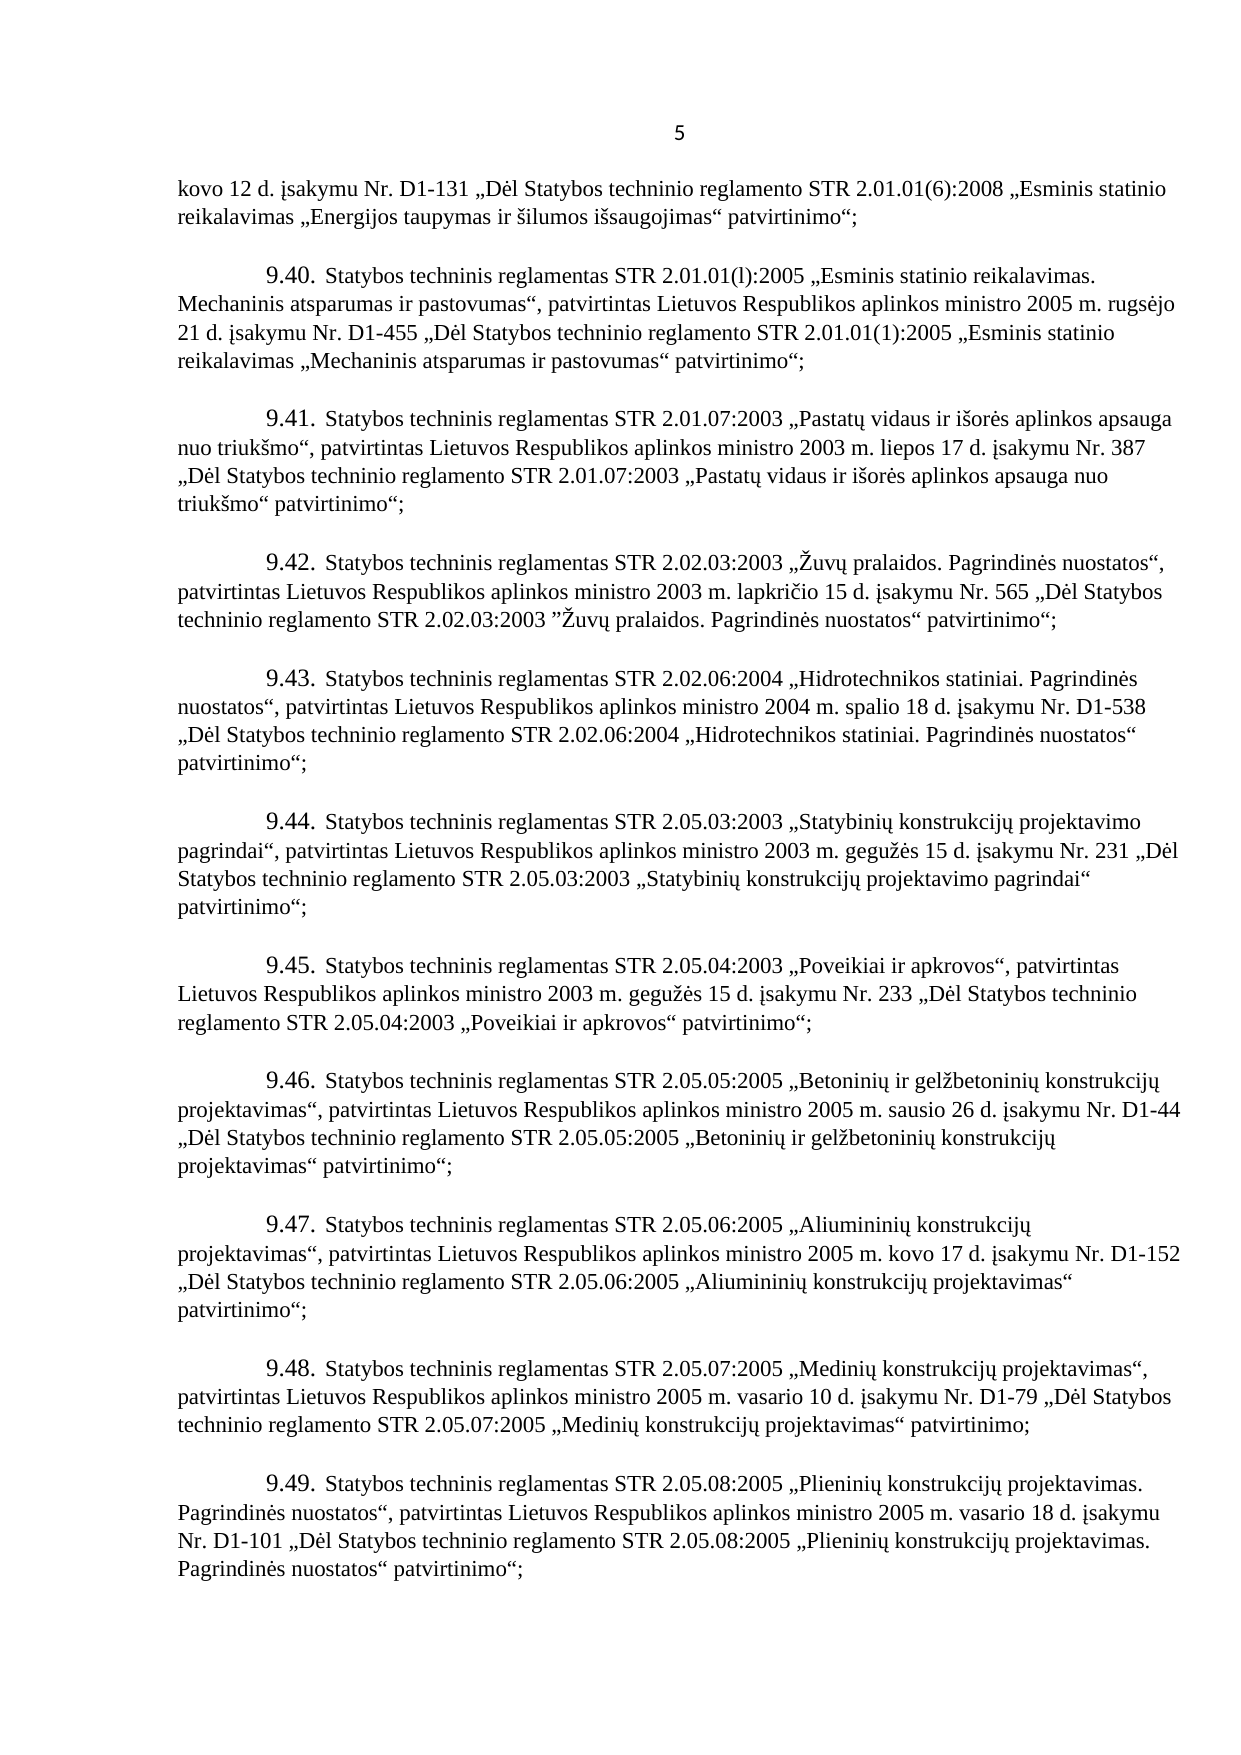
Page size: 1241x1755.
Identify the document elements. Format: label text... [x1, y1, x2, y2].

text 9.40. Statybos techninis reglamentas STR 2.01.01(l):2005 „Esminis statinio reikalavimas. Mechaninis atsparumas ir pastovumas“, patvirtintas Lietuvos Respublikos aplinkos ministro 2005 m. rugsėjo 21 d. įsakymu Nr. D1-455 „Dėl Statybos techninio reglamento STR 2.01.01(1):2005 „Esminis statinio reikalavimas „Mechaninis atsparumas ir pastovumas“ patvirtinimo“; [177, 260, 1181, 373]
text 9.48. Statybos techninis reglamentas STR 2.05.07:2005 „Medinių konstrukcijų projektavimas“, patvirtintas Lietuvos Respublikos aplinkos ministro 2005 m. vasario 10 d. įsakymu Nr. D1-79 „Dėl Statybos techninio reglamento STR 2.05.07:2005 „Medinių konstrukcijų projektavimas“ patvirtinimo; [177, 1353, 1181, 1438]
text 9.49. Statybos techninis reglamentas STR 2.05.08:2005 „Plieninių konstrukcijų projektavimas. Pagrindinės nuostatos“, patvirtintas Lietuvos Respublikos aplinkos ministro 2005 m. vasario 18 d. įsakymu Nr. D1-101 „Dėl Statybos techninio reglamento STR 2.05.08:2005 „Plieninių konstrukcijų projektavimas. Pagrindinės nuostatos“ patvirtinimo“; [177, 1468, 1181, 1581]
text 9.46. Statybos techninis reglamentas STR 2.05.05:2005 „Betoninių ir gelžbetoninių konstrukcijų projektavimas“, patvirtintas Lietuvos Respublikos aplinkos ministro 2005 m. sausio 26 d. įsakymu Nr. D1-44 „Dėl Statybos techninio reglamento STR 2.05.05:2005 „Betoninių ir gelžbetoninių konstrukcijų projektavimas“ patvirtinimo“; [177, 1066, 1181, 1179]
text 9.42. Statybos techninis reglamentas STR 2.02.03:2003 „Žuvų pralaidos. Pagrindinės nuostatos“, patvirtintas Lietuvos Respublikos aplinkos ministro 2003 m. lapkričio 15 d. įsakymu Nr. 565 „Dėl Statybos techninio reglamento STR 2.02.03:2003 ”Žuvų pralaidos. Pagrindinės nuostatos“ patvirtinimo“; [177, 547, 1181, 632]
text 9.43. Statybos techninis reglamentas STR 2.02.06:2004 „Hidrotechnikos statiniai. Pagrindinės nuostatos“, patvirtintas Lietuvos Respublikos aplinkos ministro 2004 m. spalio 18 d. įsakymu Nr. D1-538 „Dėl Statybos techninio reglamento STR 2.02.06:2004 „Hidrotechnikos statiniai. Pagrindinės nuostatos“ patvirtinimo“; [177, 663, 1181, 776]
text 9.41. Statybos techninis reglamentas STR 2.01.07:2003 „Pastatų vidaus ir išorės aplinkos apsauga nuo triukšmo“, patvirtintas Lietuvos Respublikos aplinkos ministro 2003 m. liepos 17 d. įsakymu Nr. 387 „Dėl Statybos techninio reglamento STR 2.01.07:2003 „Pastatų vidaus ir išorės aplinkos apsauga nuo triukšmo“ patvirtinimo“; [177, 403, 1181, 517]
text 9.45. Statybos techninis reglamentas STR 2.05.04:2003 „Poveikiai ir apkrovos“, patvirtintas Lietuvos Respublikos aplinkos ministro 2003 m. gegužės 15 d. įsakymu Nr. 233 „Dėl Statybos techninio reglamento STR 2.05.04:2003 „Poveikiai ir apkrovos“ patvirtinimo“; [177, 950, 1181, 1035]
text kovo 12 d. įsakymu Nr. D1-131 „Dėl Statybos techninio reglamento STR 2.01.01(6):2008 „Esminis statinio reikalavimas „Energijos taupymas ir šilumos išsaugojimas“ patvirtinimo“; [177, 175, 1181, 229]
text 9.44. Statybos techninis reglamentas STR 2.05.03:2003 „Statybinių konstrukcijų projektavimo pagrindai“, patvirtintas Lietuvos Respublikos aplinkos ministro 2003 m. gegužės 15 d. įsakymu Nr. 231 „Dėl Statybos techninio reglamento STR 2.05.03:2003 „Statybinių konstrukcijų projektavimo pagrindai“ patvirtinimo“; [177, 806, 1181, 919]
text 9.47. Statybos techninis reglamentas STR 2.05.06:2005 „Aliumininių konstrukcijų projektavimas“, patvirtintas Lietuvos Respublikos aplinkos ministro 2005 m. kovo 17 d. įsakymu Nr. D1-152 „Dėl Statybos techninio reglamento STR 2.05.06:2005 „Aliumininių konstrukcijų projektavimas“ patvirtinimo“; [177, 1209, 1181, 1322]
